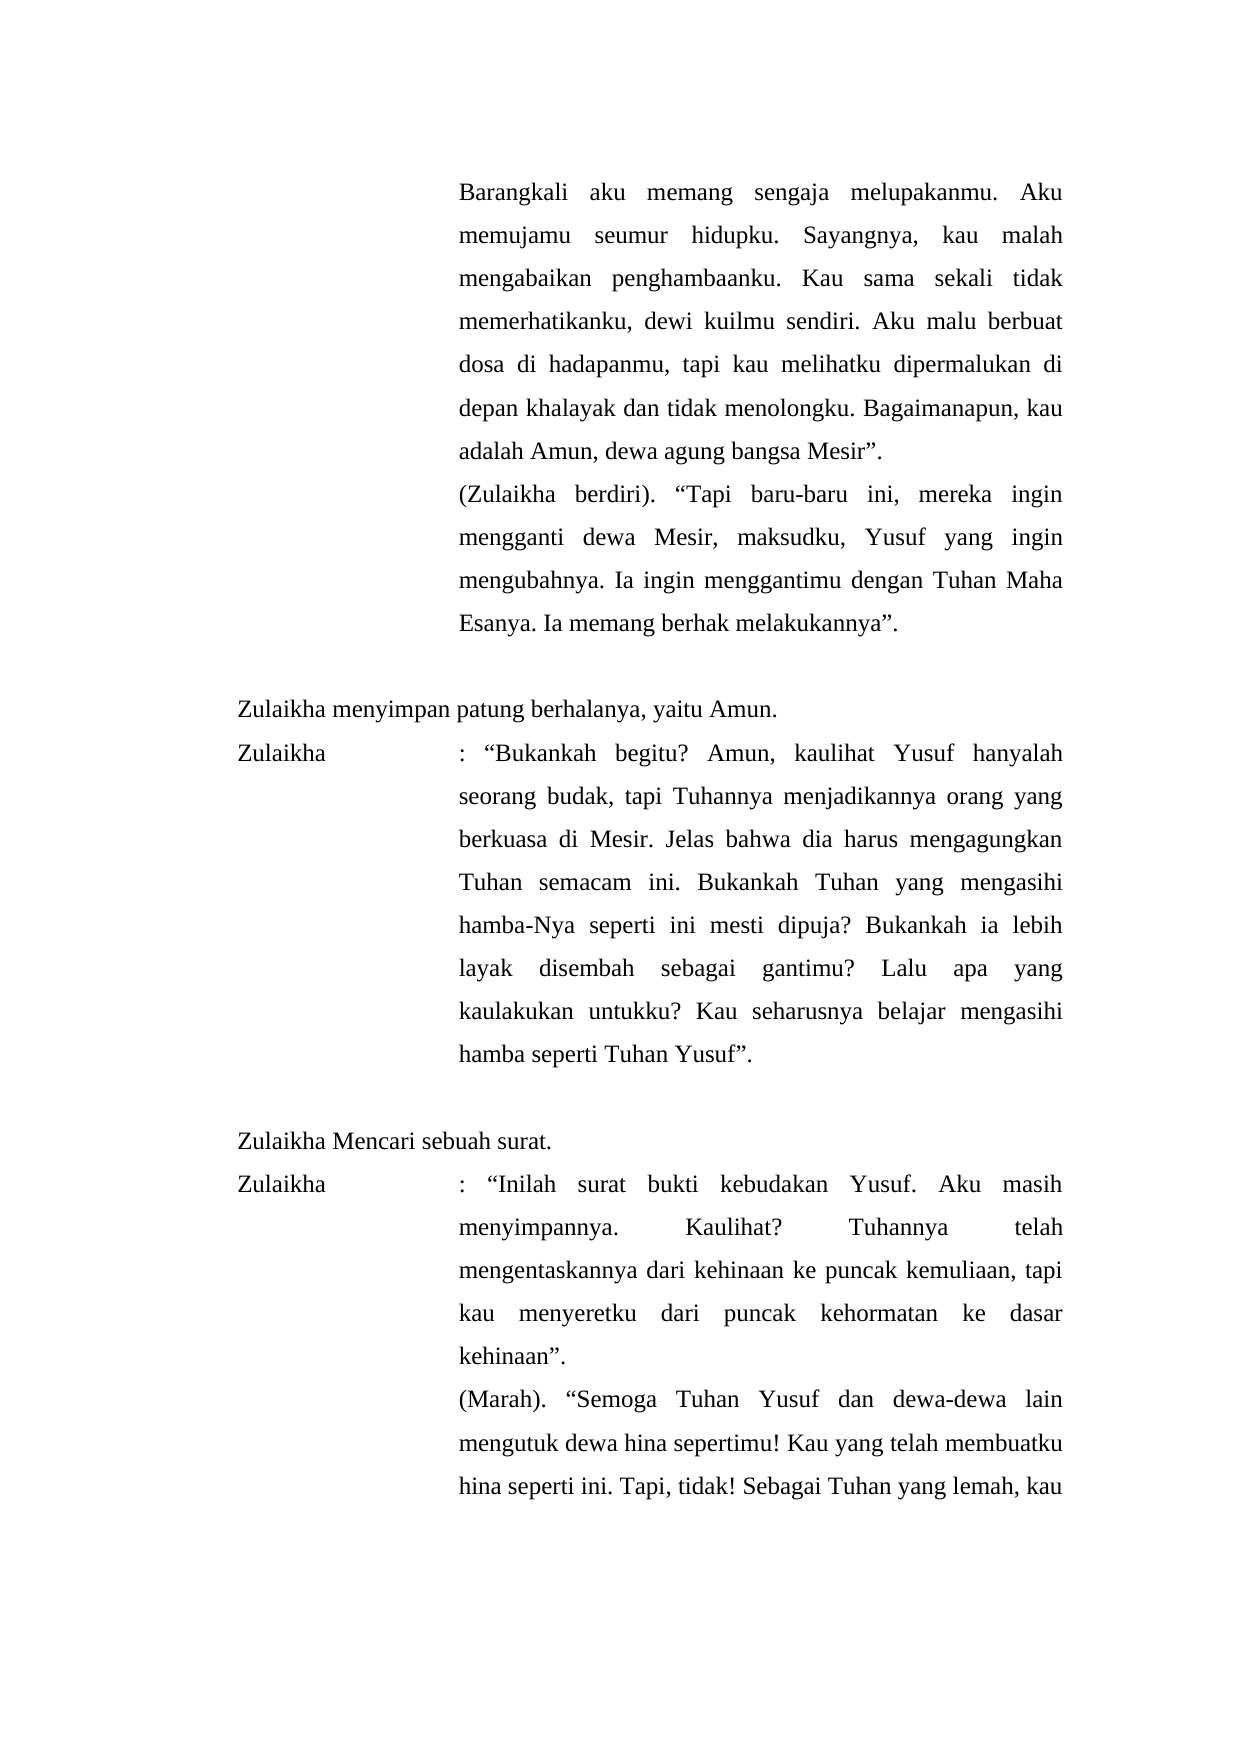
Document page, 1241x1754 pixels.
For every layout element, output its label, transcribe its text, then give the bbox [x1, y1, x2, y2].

text (Marah). “Semoga Tuhan Yusuf dan dewa-dewa lain mengutuk dewa hina sepertimu! Kau yang telah membuatku hina seperti ini. Tapi, tidak! Sebagai Tuhan yang lemah, kau [458, 1384, 1063, 1499]
text Zulaikha : “Bukankah begitu? Amun, kaulihat Yusuf hanyalah seorang budak, tapi Tuhannya menjadikannya orang yang berkuasa di Mesir. Jelas bahwa dia harus mengagungkan Tuhan semacam ini. Bukankah Tuhan yang mengasihi hamba-Nya seperti ini mesti dipuja? Bukankah ia lebih layak disembah sebagai gantimu? Lalu apa yang kaulakukan untukku? Kau seharusnya belajar mengasihi hamba seperti Tuhan Yusuf”. [237, 738, 1063, 1068]
text Zulaikha : “Inilah surat bukti kebudakan Yusuf. Aku masih menyimpannya. Kaulihat? Tuhannya telah mengentaskannya dari kehinaan ke puncak kemuliaan, tapi kau menyeretku dari puncak kehormatan ke dasar kehinaan”. [237, 1169, 1063, 1370]
text Barangkali aku memang sengaja melupakanmu. Aku memujamu seumur hidupku. Sayangnya, kau malah mengabaikan penghambaanku. Kau sama sekali tidak memerhatikanku, dewi kuilmu sendiri. Aku malu berbuat dosa di hadapanmu, tapi kau melihatku dipermalukan di depan khalayak dan tidak menolongku. Bagaimanapun, kau adalah Amun, dewa agung bangsa Mesir”. [237, 177, 1063, 464]
text (Zulaikha berdiri). “Tapi baru-baru ini, mereka ingin mengganti dewa Mesir, maksudku, Yusuf yang ingin mengubahnya. Ia ingin menggantimu dengan Tuhan Maha Esanya. Ia memang berhak melakukannya”. [458, 479, 1063, 637]
text Zulaikha Mencari sebuah surat. [237, 1126, 1063, 1154]
text Zulaikha menyimpan patung berhalanya, yaitu Amun. [237, 694, 1063, 723]
